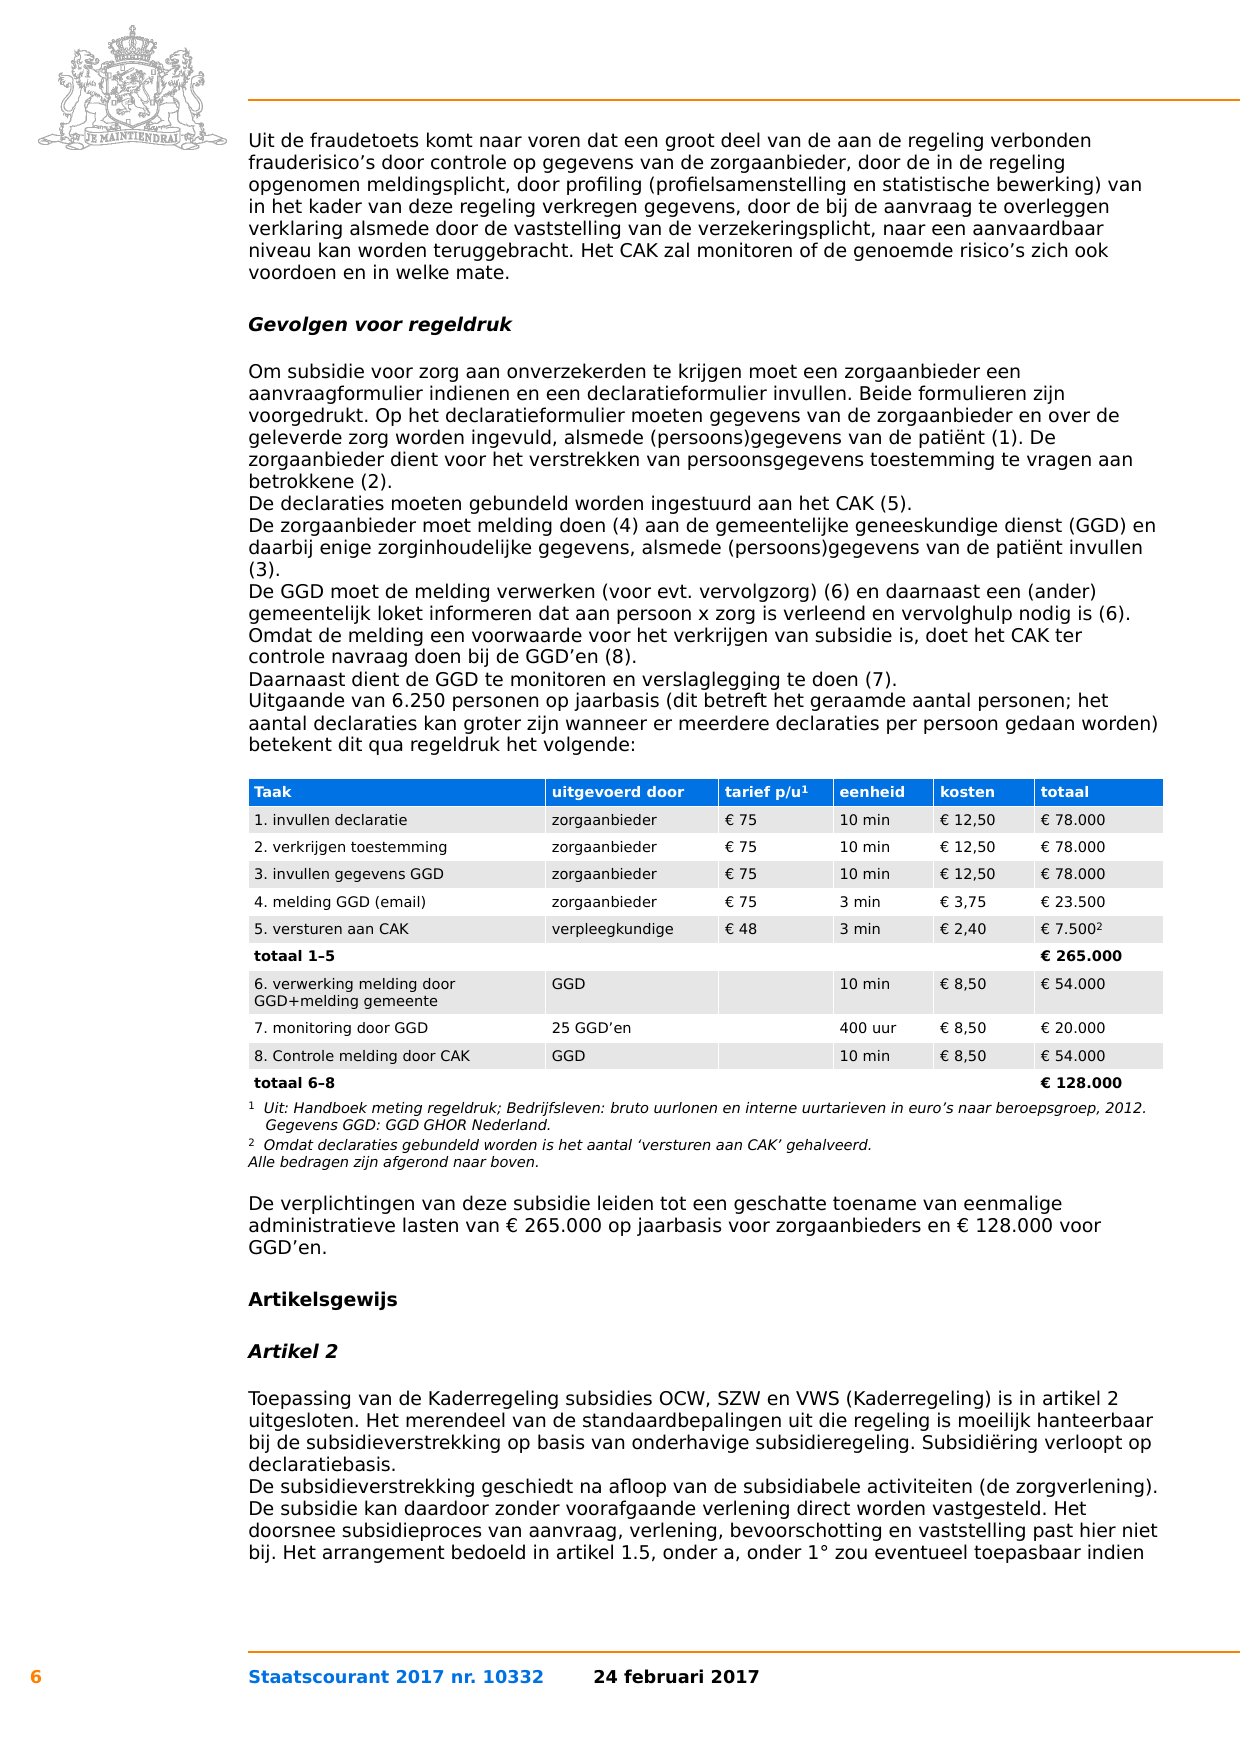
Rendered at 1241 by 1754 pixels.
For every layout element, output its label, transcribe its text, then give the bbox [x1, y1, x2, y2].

table_cell 10 min [834, 971, 933, 1014]
table_cell € 75 [719, 834, 833, 860]
table_cell 7. monitoring door GGD [249, 1015, 545, 1042]
table_cell 10 min [834, 807, 933, 833]
table_cell zorgaanbieder [546, 834, 718, 860]
text Daarnaast dient de GGD te monitoren en verslaglegging te doen (7). [248, 668, 1163, 690]
table_cell GGD [546, 1043, 718, 1069]
table_cell € 12,50 [934, 834, 1034, 860]
table_cell € 7.5002 [1035, 916, 1163, 943]
table_cell € 78.000 [1035, 807, 1163, 833]
table_cell 3 min [834, 916, 933, 943]
text De verplichtingen van deze subsidie leiden tot een geschatte toename van eenmalige administratieve lasten van € 265.000 op jaarbasis voor zorgaanbieders en € 128.000 voor GGD’en. [248, 1193, 1163, 1259]
table_cell [546, 944, 718, 970]
table_cell € 12,50 [934, 807, 1034, 833]
text De declaraties moeten gebundeld worden ingestuurd aan het CAK (5). [248, 493, 1163, 514]
table_cell € 54.000 [1035, 1043, 1163, 1069]
table_cell € 23.500 [1035, 889, 1163, 915]
picture [38, 25, 227, 150]
table_cell 1. invullen declaratie [249, 807, 545, 833]
table_cell GGD [546, 971, 718, 1014]
text De GGD moet de melding verwerken (voor evt. vervolgzorg) (6) en daarnaast een (ander) gemeentelijk loket informeren dat aan persoon x zorg is verleend en vervolghulp nodig is (6). Omdat de melding een voorwaarde voor het verkrijgen van subsidie is, doet het CAK ter controle navraag doen bij de GGD’en (8). [248, 581, 1163, 668]
table_cell 25 GGD’en [546, 1015, 718, 1042]
table_cell € 75 [719, 807, 833, 833]
table_cell € 8,50 [934, 1015, 1034, 1042]
subtitle Gevolgen voor regeldruk [248, 314, 1163, 336]
table_cell [546, 1070, 718, 1097]
table_header Taak [249, 779, 545, 806]
table_cell [834, 1070, 933, 1097]
text Om subsidie voor zorg aan onverzekerden te krijgen moet een zorgaanbieder een aanvraagformulier indienen en een declaratieformulier invullen. Beide formulieren zijn voorgedrukt. Op het declaratieformulier moeten gegevens van de zorgaanbieder en over de geleverde zorg worden ingevuld, alsmede (persoons)gegevens van de patiënt (1). De zorgaanbieder dient voor het verstrekken van persoonsgegevens toestemming te vragen aan betrokkene (2). [248, 361, 1163, 493]
text Toepassing van de Kaderregeling subsidies OCW, SZW en VWS (Kaderregeling) is in artikel 2 uitgesloten. Het merendeel van de standaardbepalingen uit die regeling is moeilijk hanteerbaar bij de subsidieverstrekking op basis van onderhavige subsidieregeling. Subsidiëring verloopt op declaratiebasis. [248, 1388, 1163, 1476]
table_cell zorgaanbieder [546, 861, 718, 888]
table_cell [834, 944, 933, 970]
table_cell 2. verkrijgen toestemming [249, 834, 545, 860]
table_cell [719, 971, 833, 1014]
table_cell 3 min [834, 889, 933, 915]
table_header kosten [934, 779, 1034, 806]
text Uitgaande van 6.250 personen op jaarbasis (dit betreft het geraamde aantal personen; het aantal declaraties kan groter zijn wanneer er meerdere declaraties per persoon gedaan worden) betekent dit qua regeldruk het volgende: [248, 690, 1163, 756]
table_cell 4. melding GGD (email) [249, 889, 545, 915]
table_header totaal [1035, 779, 1163, 806]
table_cell 8. Controle melding door CAK [249, 1043, 545, 1069]
subtitle Artikelsgewijs [248, 1289, 1163, 1311]
table_cell € 2,40 [934, 916, 1034, 943]
table_cell [719, 1015, 833, 1042]
table_cell € 78.000 [1035, 834, 1163, 860]
text De subsidieverstrekking geschiedt na afloop van de subsidiabele activiteiten (de zorgverlening). De subsidie kan daardoor zonder voorafgaande verlening direct worden vastgesteld. Het doorsnee subsidieproces van aanvraag, verlening, bevoorschotting en vaststelling past hier niet bij. Het arrangement bedoeld in artikel 1.5, onder a, onder 1° zou eventueel toepasbaar indien [248, 1476, 1163, 1563]
table_header eenheid [834, 779, 933, 806]
table_cell totaal 1–5 [249, 944, 545, 970]
table_cell € 54.000 [1035, 971, 1163, 1014]
table_cell [719, 1043, 833, 1069]
table_cell € 78.000 [1035, 861, 1163, 888]
subtitle Artikel 2 [248, 1341, 1163, 1363]
table_cell € 20.000 [1035, 1015, 1163, 1042]
table_cell 10 min [834, 861, 933, 888]
table_cell [934, 944, 1034, 970]
table_cell zorgaanbieder [546, 889, 718, 915]
table_cell € 128.000 [1035, 1070, 1163, 1097]
table_cell verpleegkundige [546, 916, 718, 943]
table_cell 5. versturen aan CAK [249, 916, 545, 943]
table_cell 6. verwerking melding door GGD+melding gemeente [249, 971, 545, 1014]
table_cell [719, 1070, 833, 1097]
table_cell € 75 [719, 861, 833, 888]
table_cell totaal 6–8 [249, 1070, 545, 1097]
table_cell 3. invullen gegevens GGD [249, 861, 545, 888]
table_cell 10 min [834, 834, 933, 860]
table_cell [719, 944, 833, 970]
table_header uitgevoerd door [546, 779, 718, 806]
table_cell € 75 [719, 889, 833, 915]
table_cell [934, 1070, 1034, 1097]
table_cell € 48 [719, 916, 833, 943]
table_cell € 265.000 [1035, 944, 1163, 970]
table_cell 10 min [834, 1043, 933, 1069]
text Uit de fraudetoets komt naar voren dat een groot deel van de aan de regeling verbonden frauderisico’s door controle op gegevens van de zorgaanbieder, door de in de regeling opgenomen meldingsplicht, door profiling (profielsamenstelling en statistische bewerking) van in het kader van deze regeling verkregen gegevens, door de bij de aanvraag te overleggen verklaring alsmede door de vaststelling van de verzekeringsplicht, naar een aanvaardbaar niveau kan worden teruggebracht. Het CAK zal monitoren of de genoemde risico’s zich ook voordoen en in welke mate. [248, 130, 1163, 284]
text De zorgaanbieder moet melding doen (4) aan de gemeentelijke geneeskundige dienst (GGD) en daarbij enige zorginhoudelijke gegevens, alsmede (persoons)gegevens van de patiënt invullen (3). [248, 514, 1163, 581]
table_cell € 12,50 [934, 861, 1034, 888]
table_cell 1 Uit: Handboek meting regeldruk; Bedrijfsleven: bruto uurlonen en interne uurtarieven in euro’s naar beroepsgroep, 2012. Gegevens GGD: GGD GHOR Nederland. 2 Omdat declaraties gebundeld worden is het aantal ‘versturen aan CAK’ gehalveerd. Alle bedragen zijn afgerond naar boven. [248, 1098, 1163, 1171]
table_header tarief p/u1 [719, 779, 833, 806]
table_cell € 3,75 [934, 889, 1034, 915]
table_cell € 8,50 [934, 971, 1034, 1014]
table_cell € 8,50 [934, 1043, 1034, 1069]
table_cell 400 uur [834, 1015, 933, 1042]
table_cell zorgaanbieder [546, 807, 718, 833]
